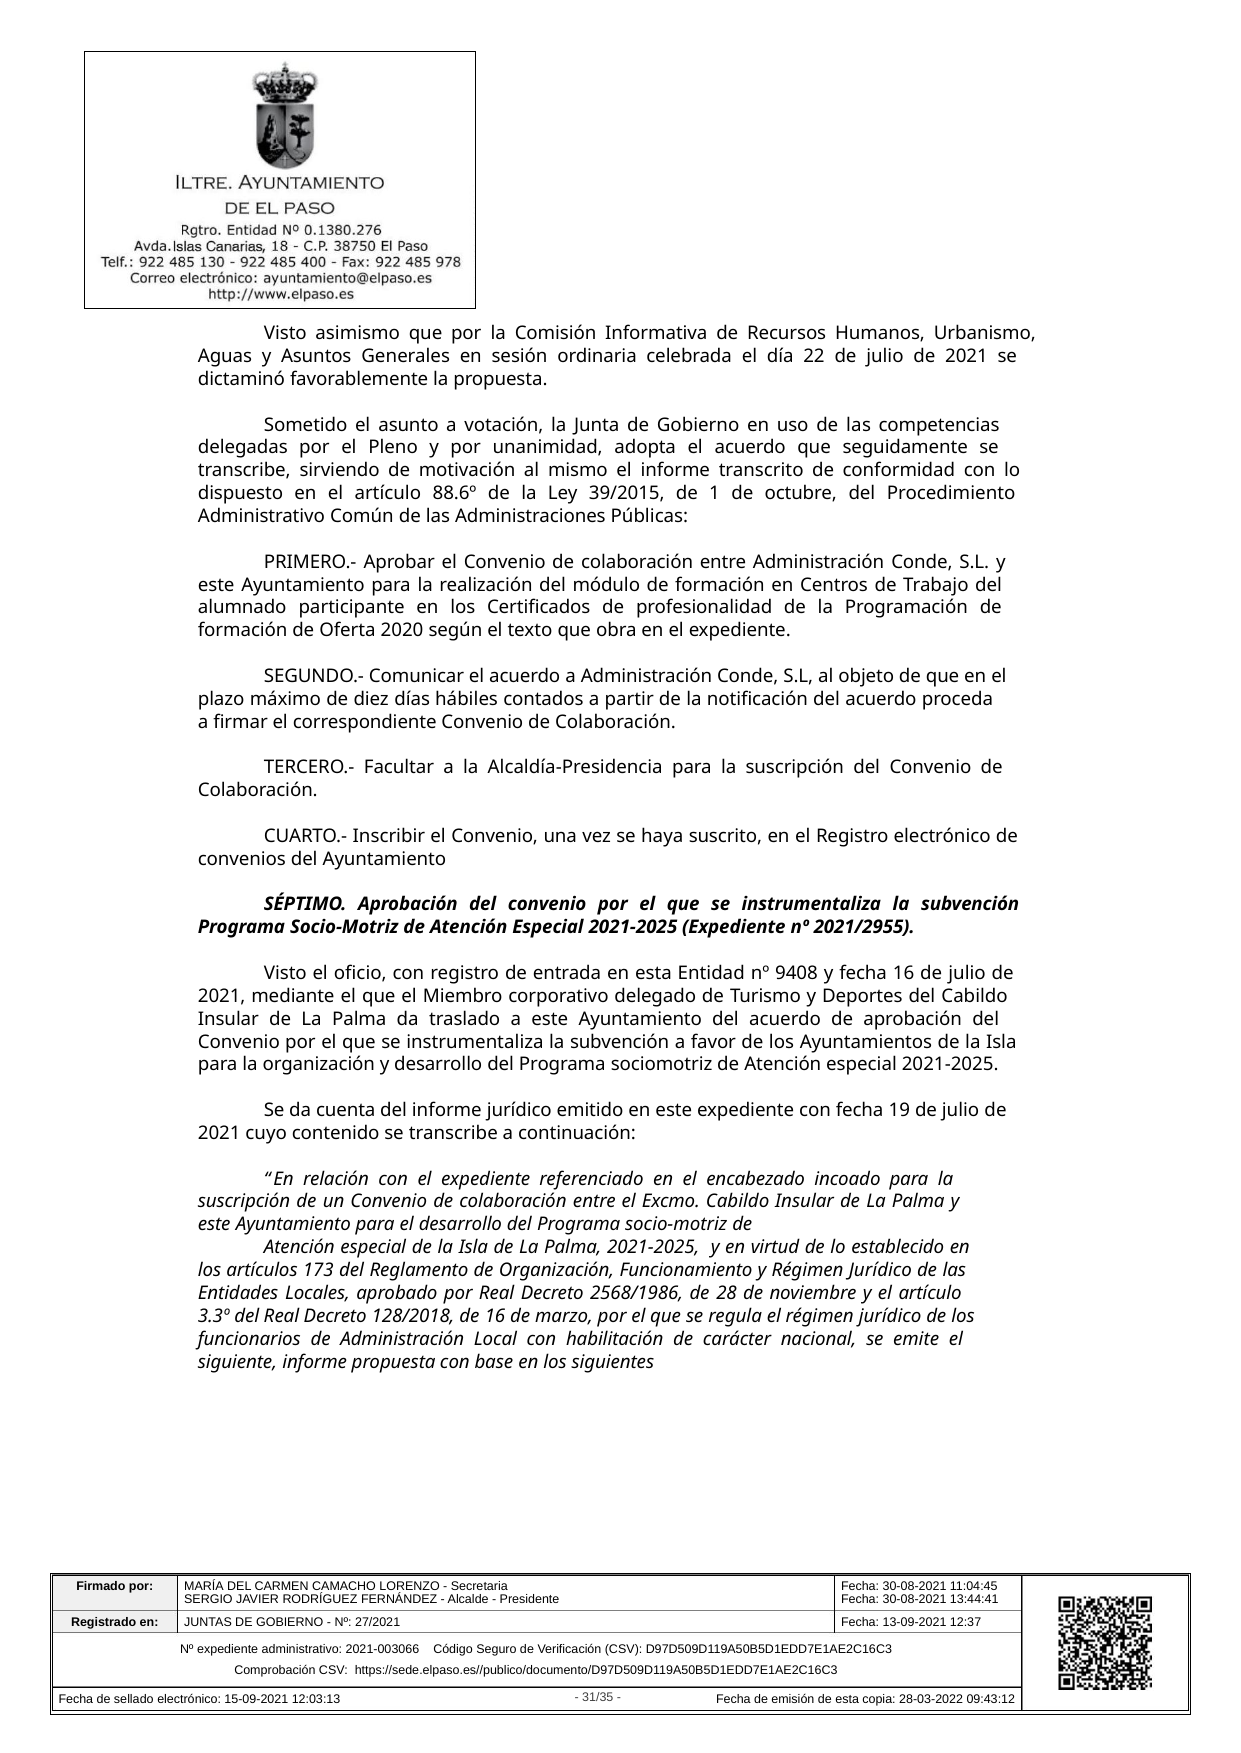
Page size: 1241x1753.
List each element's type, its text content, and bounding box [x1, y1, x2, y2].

text Comprobación CSV: https://sede.elpaso.es//publico/documento/D97D509D119A50B5D1EDD7E1AE2C16C3 [234, 1663, 919, 1677]
text MARÍA DEL CARMEN CAMACHO LORENZO - Secretaria [184, 1579, 586, 1593]
text Aguas y Asuntos Generales en sesión ordinaria celebrada el día 22 de julio de 2021 se [198, 345, 1067, 367]
text SEGUNDO.- Comunicar el acuerdo a Administración Conde, S.L, al objeto de que en el [264, 665, 1067, 687]
text Visto el oficio, con registro de entrada en esta Entidad nº 9408 y fecha 16 de julio de [264, 962, 1067, 984]
text Nº expediente administrativo: 2021-003066 Código Seguro de Verificación (CSV): D97D509D119A50B5D1EDD7E1AE2C16C3 [180, 1642, 919, 1656]
text siguiente, informe propuesta con base en los siguientes [198, 1350, 1067, 1372]
text Registrado en: [71, 1615, 177, 1629]
text TERCERO.- Facultar a la Alcaldía-Presidencia para la suscripción del Convenio de [264, 756, 1067, 778]
text Sometido el asunto a votación, la Junta de Gobierno en uso de las competencias [264, 413, 1068, 435]
text dispuesto en el artículo 88.6º de la Ley 39/2015, de 1 de octubre, del Procedimiento [198, 482, 1068, 504]
text Programa Socio-Motriz de Atención Especial 2021-2025 (Expediente nº 2021/2955). [198, 916, 1067, 938]
text transcribe, sirviendo de motivación al mismo el informe transcrito de conformidad con lo [198, 459, 1068, 481]
text plazo máximo de diez días hábiles contados a partir de la notificación del acuerdo proceda [198, 688, 1067, 710]
text CUARTO.- Inscribir el Convenio, una vez se haya suscrito, en el Registro electrónico de [264, 825, 1067, 847]
text 2021, mediante el que el Miembro corporativo delegado de Turismo y Deportes del Cabildo [198, 985, 1067, 1007]
picture [51, 1574, 1190, 1714]
text alumnado participante en los Certificados de profesionalidad de la Programación de [198, 596, 1067, 618]
picture [85, 52, 475, 308]
text Convenio por el que se instrumentaliza la subvención a favor de los Ayuntamientos de la Isla [198, 1030, 1067, 1052]
text “ [264, 1167, 273, 1189]
text JUNTAS DE GOBIERNO - Nº: 27/2021 [184, 1615, 426, 1629]
text Insular de La Palma da traslado a este Ayuntamiento del acuerdo de aprobación del [198, 1008, 1067, 1030]
text Atención especial de la Isla de La Palma, 2021-2025, y en virtud de lo establecido en [264, 1236, 1067, 1258]
text Fecha de sellado electrónico: 15-09-2021 12:03:13 [58, 1692, 365, 1706]
text suscripción de un Convenio de colaboración entre el Excmo. Cabildo Insular de La Palma y [198, 1190, 1067, 1212]
text Administrativo Común de las Administraciones Públicas: [198, 505, 1068, 527]
text SÉPTIMO. Aprobación del convenio por el que se instrumentaliza la subvención [264, 893, 1067, 915]
text Se da cuenta del informe jurídico emitido en este expediente con fecha 19 de julio de [264, 1099, 1067, 1121]
text 3.3º del Real Decreto 128/2018, de 16 de marzo, por el que se regula el régimen jurídico de los [198, 1304, 1067, 1327]
text Visto asimismo que por la Comisión Informativa de Recursos Humanos, Urbanismo, [264, 322, 1067, 344]
text Entidades Locales, aprobado por Real Decreto 2568/1986, de 28 de noviembre y el artículo [198, 1282, 1067, 1304]
text En relación con el expediente referenciado en el encabezado incoado para la [273, 1167, 1067, 1189]
text Fecha: 30-08-2021 13:44:41 [841, 1593, 1022, 1607]
text Fecha: 13-09-2021 12:37 [841, 1615, 1002, 1629]
text dictaminó favorablemente la propuesta. [198, 368, 1067, 390]
text PRIMERO.- Aprobar el Convenio de colaboración entre Administración Conde, S.L. y [264, 551, 1067, 573]
text este Ayuntamiento para la realización del módulo de formación en Centros de Trabajo del [198, 573, 1067, 596]
text Fecha: 30-08-2021 11:04:45 [841, 1579, 1022, 1593]
text Firmado por: [76, 1579, 172, 1593]
text convenios del Ayuntamiento [198, 848, 1067, 870]
text a firmar el correspondiente Convenio de Colaboración. [198, 711, 1067, 733]
text delegadas por el Pleno y por unanimidad, adopta el acuerdo que seguidamente se [198, 436, 1068, 458]
text para la organización y desarrollo del Programa sociomotriz de Atención especial 2021-2025. [198, 1053, 1067, 1075]
text Fecha de emisión de esta copia: 28-03-2022 09:43:12 [716, 1692, 1040, 1706]
text Colaboración. [198, 779, 1067, 801]
text este Ayuntamiento para el desarrollo del Programa socio-motriz de [198, 1213, 1067, 1235]
text los artículos 173 del Reglamento de Organización, Funcionamiento y Régimen Jurídico de las [198, 1259, 1067, 1281]
text - 31/35 - [574, 1691, 640, 1705]
text 2021 cuyo contenido se transcribe a continuación: [198, 1122, 682, 1144]
text formación de Oferta 2020 según el texto que obra en el expediente. [198, 619, 1067, 641]
text funcionarios de Administración Local con habilitación de carácter nacional, se emite el [198, 1327, 1067, 1349]
text SERGIO JAVIER RODRÍGUEZ FERNÁNDEZ - Alcalde - Presidente [184, 1593, 586, 1607]
